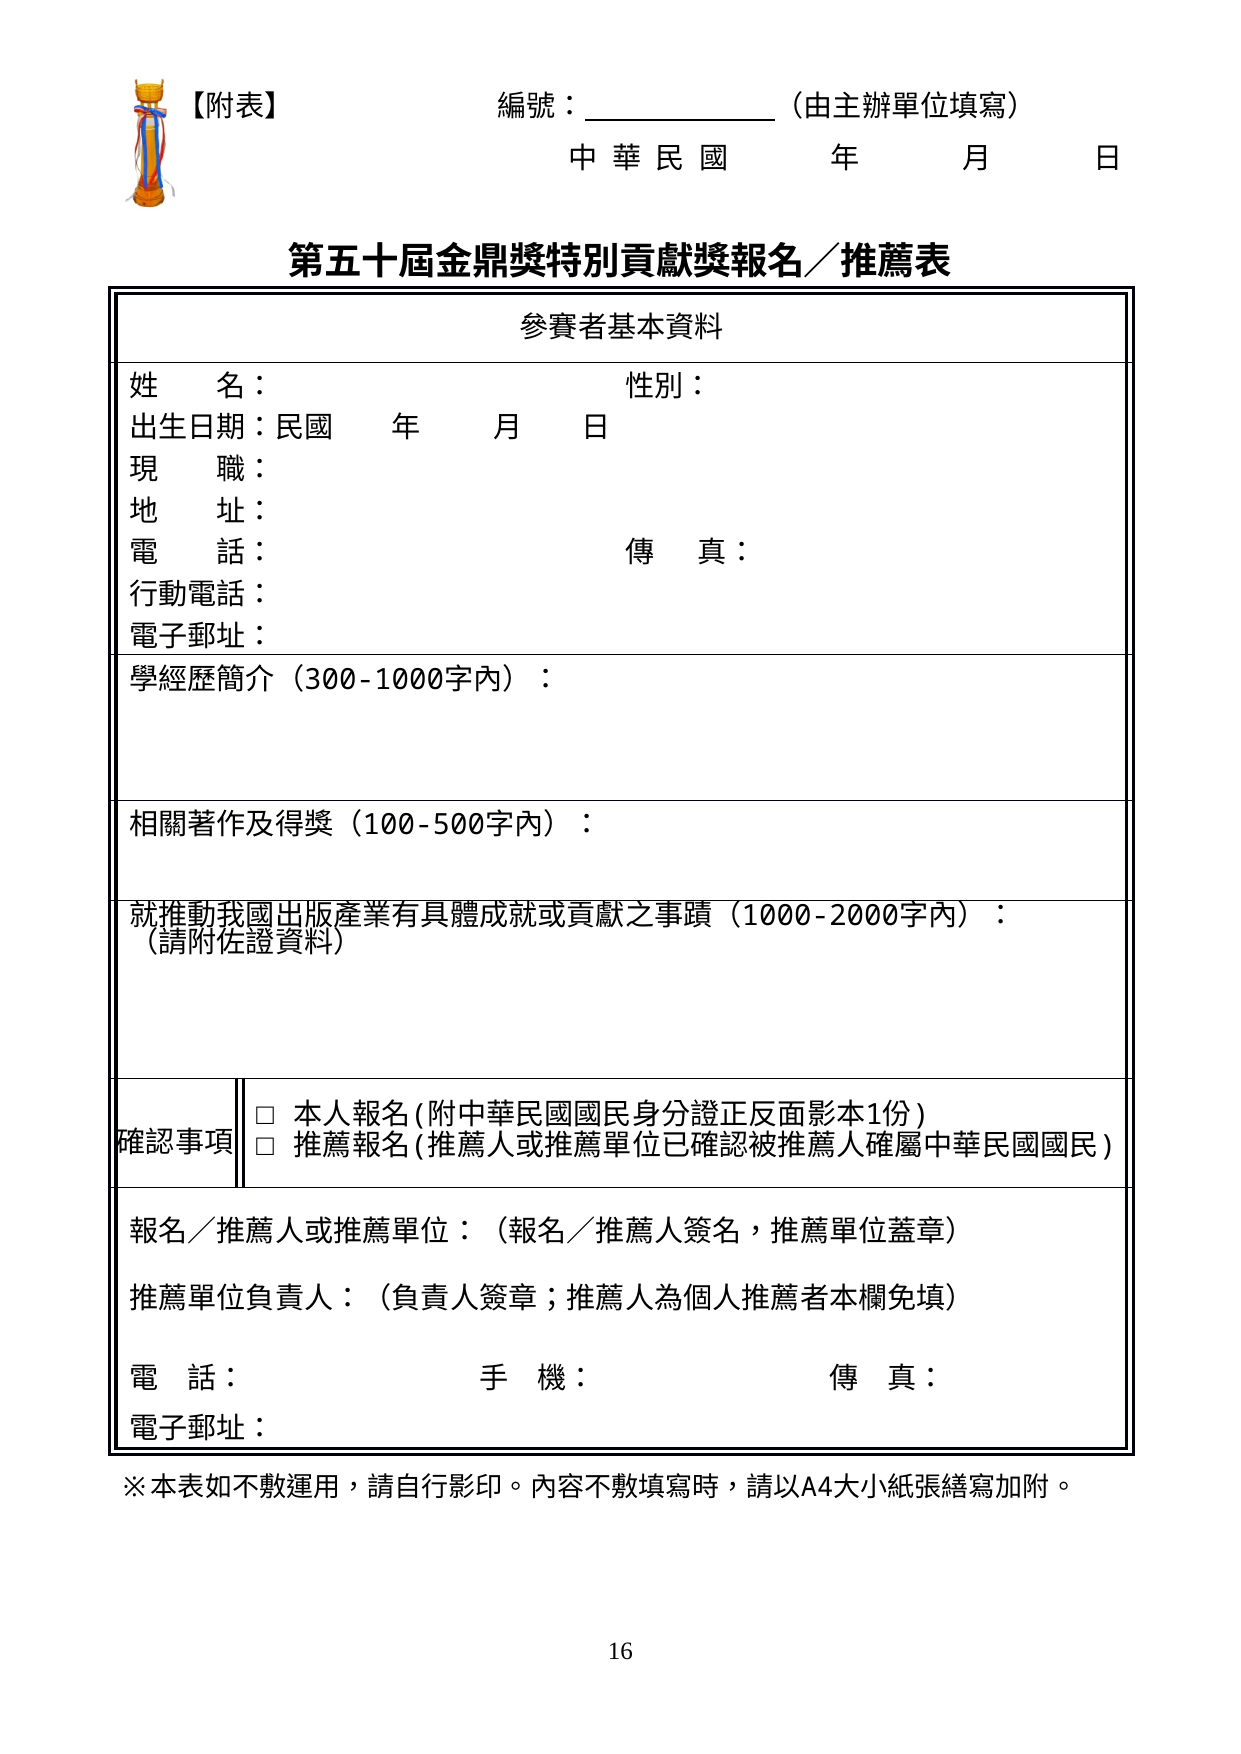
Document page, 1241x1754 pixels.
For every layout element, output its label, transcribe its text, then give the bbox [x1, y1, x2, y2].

table_cell 就推動我國出版產業有具體成就或貢獻之事蹟（1000-2000字內）： （請附佐證資料） [118, 901, 1125, 1078]
picture [118, 71, 183, 212]
table_header 參賽者基本資料 [113, 289, 1130, 362]
text 【附表】 編號： （由主辦單位填寫） [183, 75, 1122, 127]
table_cell 學經歷簡介（300-1000字內）： [118, 655, 1125, 800]
table_cell 相關著作及得獎（100-500字內）： [118, 801, 1125, 900]
table_cell 本人報名(附中華民國國民身分證正反面影本1份) 推薦報名(推薦人或推薦單位已確認被推薦人確屬中華民國國民) [245, 1079, 1125, 1187]
text 中 華 民 國 年 月 日 [183, 127, 1122, 179]
text ※本表如不敷運用，請自行影印。內容不敷填寫時，請以A4大小紙張繕寫加附。 [118, 1465, 1122, 1504]
text 第五十屆金鼎獎特別貢獻獎報名／推薦表 [118, 231, 1122, 286]
table_cell 姓 名： 性別： 出生日期：民國 年 月 日 現 職： 地 址： 電 話： 傳 真： 行動電話： 電子郵址： [118, 363, 1125, 654]
table_cell 確認事項 [118, 1079, 235, 1187]
table_cell 報名／推薦人或推薦單位：（報名／推薦人簽名，推薦單位蓋章） 推薦單位負責人：（負責人簽章；推薦人為個人推薦者本欄免填） 電 話： 手 機： 傳 真： 電子郵址： [118, 1188, 1125, 1447]
